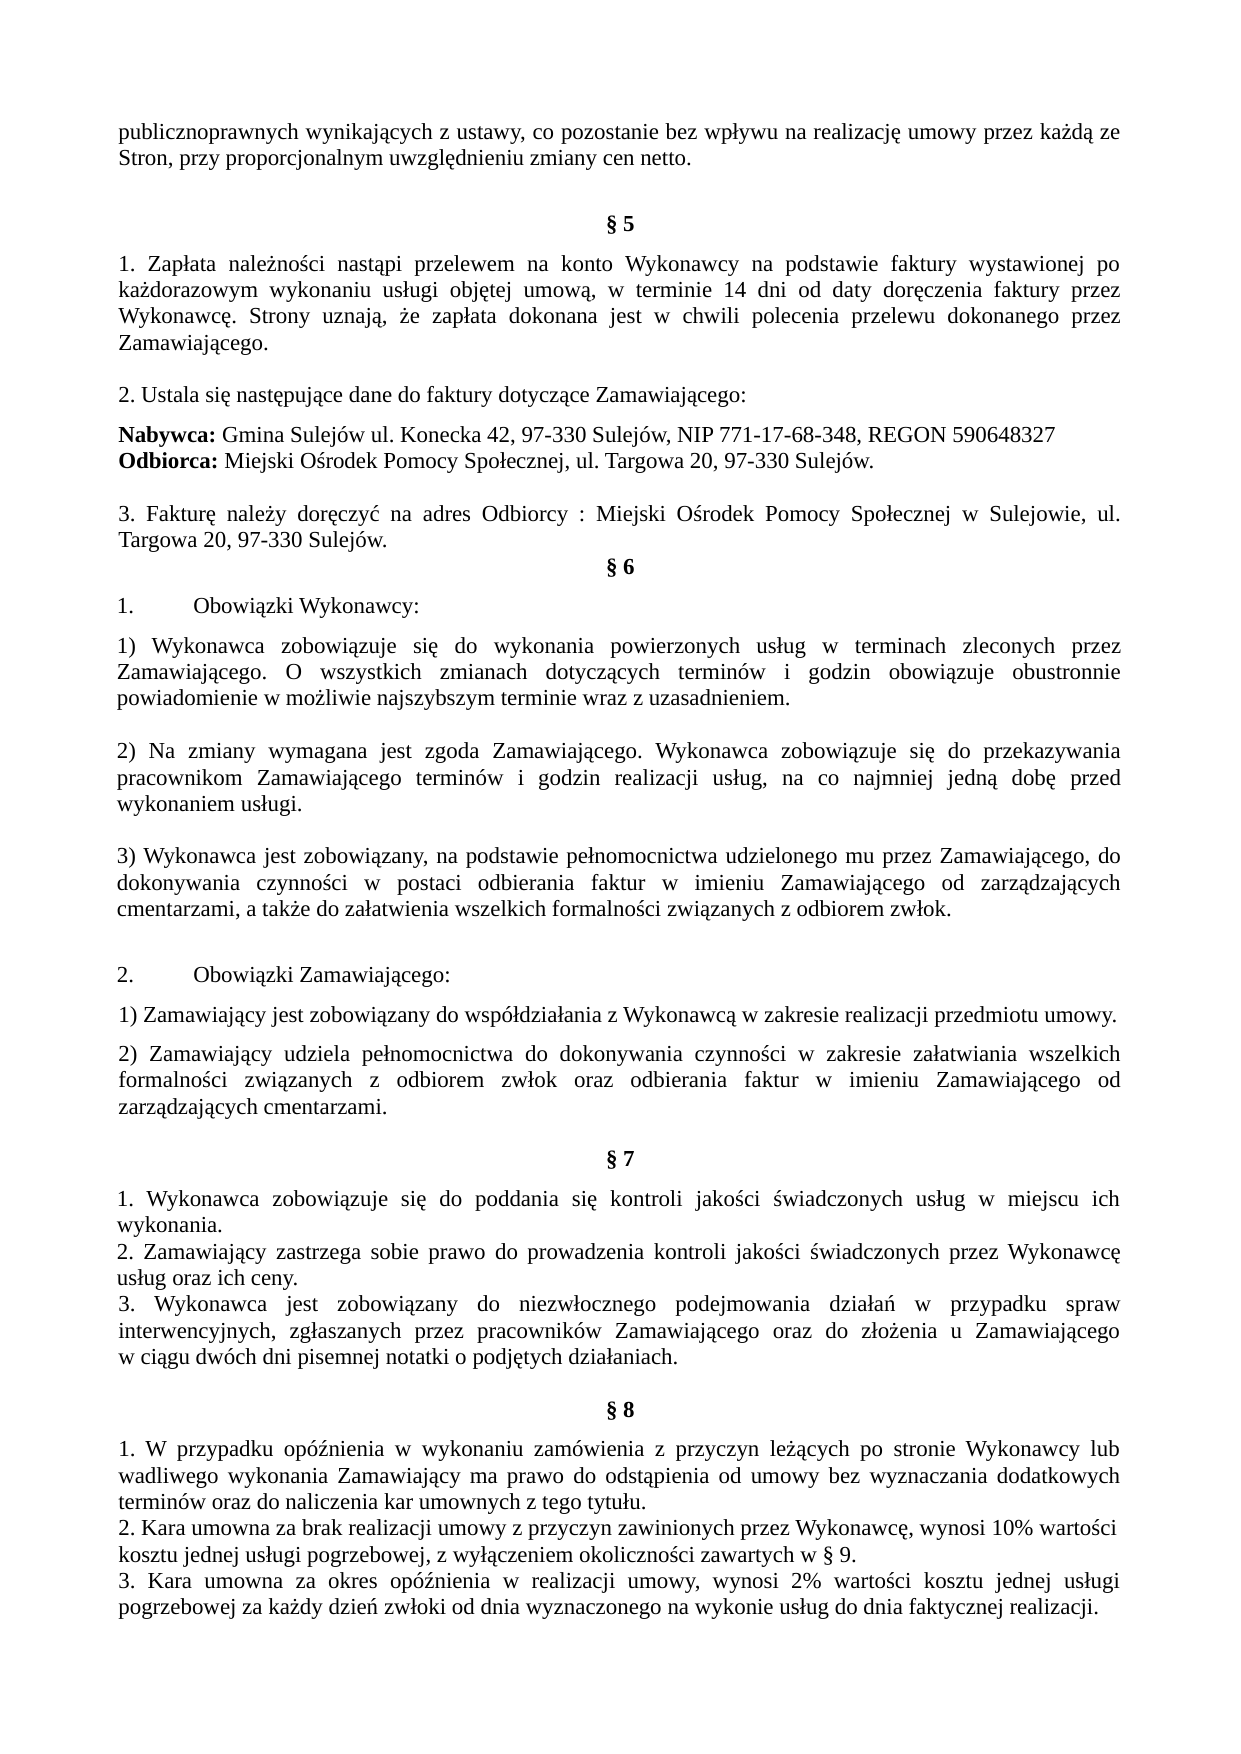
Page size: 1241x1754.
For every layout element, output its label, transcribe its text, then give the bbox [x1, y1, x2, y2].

list 2. Zamawiający zastrzega sobie prawo do prowadzenia kontroli jakości świadczonych przez Wykonawcę usług oraz ich ceny. [117, 1238, 1122, 1290]
list 3. Kara umowna za okres opóźnienia w realizacji umowy, wynosi 2% wartości kosztu jednej usługi pogrzebowej za każdy dzień zwłoki od dnia wyznaczonego na wykonie usług do dnia faktycznej realizacji. [118, 1567, 1122, 1620]
list 1) Zamawiający jest zobowiązany do współdziałania z Wykonawcą w zakresie realizacji przedmiotu umowy. [118, 1001, 1122, 1027]
text 3. Fakturę należy doręczyć na adres Odbiorcy : Miejski Ośrodek Pomocy Społecznej w Sulejowie, ul. Targowa 20, 97-330 Sulejów. [118, 500, 1122, 553]
text Odbiorca: Miejski Ośrodek Pomocy Społecznej, ul. Targowa 20, 97-330 Sulejów. [118, 447, 1122, 474]
text § 8 [118, 1396, 1122, 1422]
list 2) Na zmiany wymagana jest zgoda Zamawiającego. Wykonawca zobowiązuje się do przekazywania pracownikom Zamawiającego terminów i godzin realizacji usług, na co najmniej jedną dobę przed wykonaniem usługi. [117, 737, 1122, 816]
text § 6 [118, 553, 1122, 579]
text § 5 [118, 210, 1122, 237]
list 1. Wykonawca zobowiązuje się do poddania się kontroli jakości świadczonych usług w miejscu ich wykonania. [117, 1185, 1122, 1238]
text 2. Ustala się następujące dane do faktury dotyczące Zamawiającego: [118, 382, 1122, 408]
list 3. Wykonawca jest zobowiązany do niezwłocznego podejmowania działań w przypadku spraw interwencyjnych, zgłaszanych przez pracowników Zamawiającego oraz do złożenia u Zamawiającego w ciągu dwóch dni pisemnej notatki o podjętych działaniach. [118, 1290, 1122, 1369]
text Nabywca: Gmina Sulejów ul. Konecka 42, 97-330 Sulejów, NIP 771-17-68-348, REGON 590648327 [118, 421, 1122, 447]
list 2) Zamawiający udziela pełnomocnictwa do dokonywania czynności w zakresie załatwiania wszelkich formalności związanych z odbiorem zwłok oraz odbierania faktur w imieniu Zamawiającego od zarządzających cmentarzami. [118, 1040, 1122, 1119]
text § 7 [118, 1146, 1122, 1172]
text 1. Zapłata należności nastąpi przelewem na konto Wykonawcy na podstawie faktury wystawionej po każdorazowym wykonaniu usługi objętej umową, w terminie 14 dni od daty doręczenia faktury przez Wykonawcę. Strony uznają, że zapłata dokonana jest w chwili polecenia przelewu dokonanego przez Zamawiającego. [118, 250, 1122, 355]
list 3) Wykonawca jest zobowiązany, na podstawie pełnomocnictwa udzielonego mu przez Zamawiającego, do dokonywania czynności w postaci odbierania faktur w imieniu Zamawiającego od zarządzających cmentarzami, a także do załatwienia wszelkich formalności związanych z odbiorem zwłok. [117, 843, 1122, 922]
list 1) Wykonawca zobowiązuje się do wykonania powierzonych usług w terminach zleconych przez Zamawiającego. O wszystkich zmianach dotyczących terminów i godzin obowiązuje obustronnie powiadomienie w możliwie najszybszym terminie wraz z uzasadnieniem. [117, 632, 1122, 711]
list Obowiązki Wykonawcy: [117, 592, 1122, 619]
list Obowiązki Zamawiającego: [117, 961, 1122, 987]
list 2. Kara umowna za brak realizacji umowy z przyczyn zawinionych przez Wykonawcę, wynosi 10% wartości kosztu jednej usługi pogrzebowej, z wyłączeniem okoliczności zawartych w § 9. [118, 1514, 1122, 1567]
text publicznoprawnych wynikających z ustawy, co pozostanie bez wpływu na realizację umowy przez każdą ze Stron, przy proporcjonalnym uwzględnieniu zmiany cen netto. [118, 118, 1122, 171]
list 1. W przypadku opóźnienia w wykonaniu zamówienia z przyczyn leżących po stronie Wykonawcy lub wadliwego wykonania Zamawiający ma prawo do odstąpienia od umowy bez wyznaczania dodatkowych terminów oraz do naliczenia kar umownych z tego tytułu. [118, 1435, 1122, 1514]
